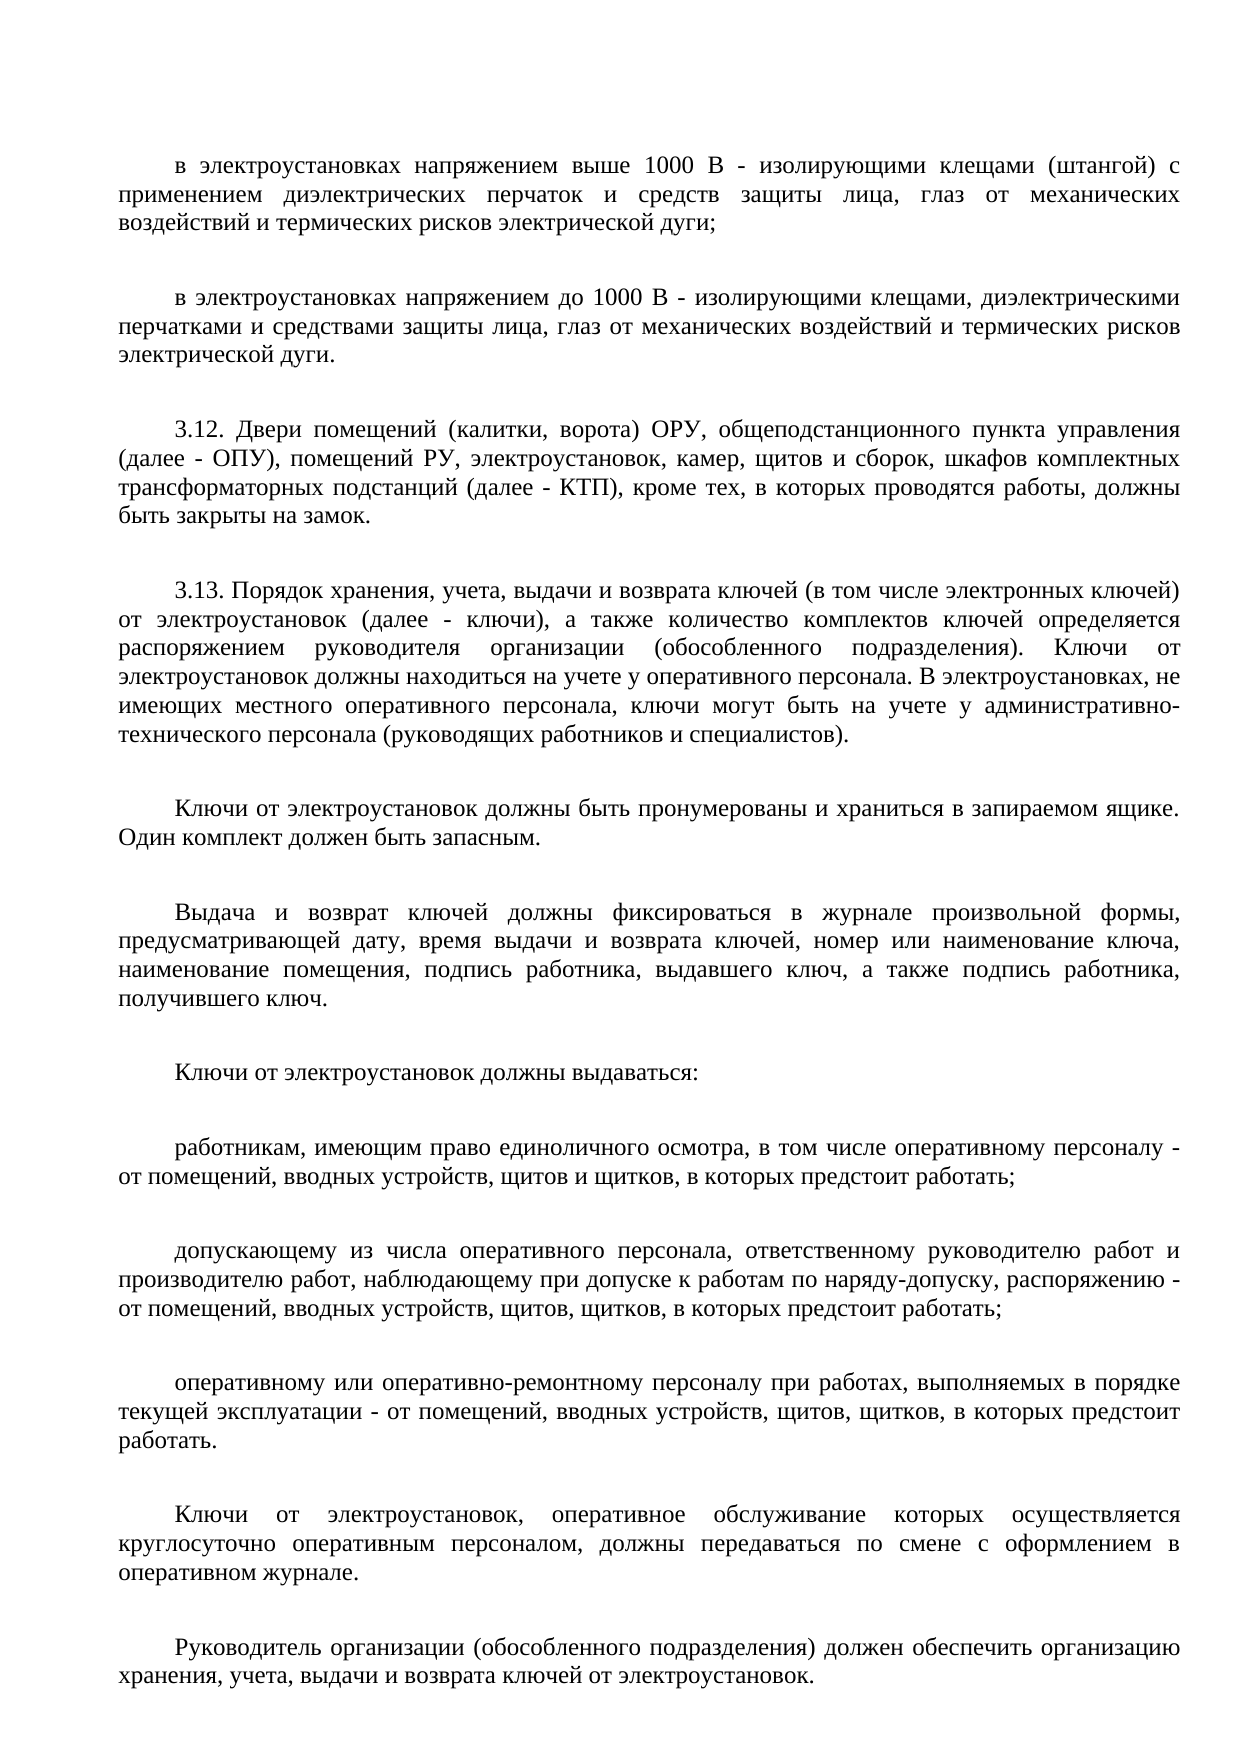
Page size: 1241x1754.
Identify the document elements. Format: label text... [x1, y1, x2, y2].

text Руководитель организации (обособленного подразделения) должен обеспечить организацию хранения, учета, выдачи и возврата ключей от электроустановок. [118, 1632, 1181, 1689]
text Выдача и возврат ключей должны фиксироваться в журнале произвольной формы, предусматривающей дату, время выдачи и возврата ключей, номер или наименование ключа, наименование помещения, подпись работника, выдавшего ключ, а также подпись работника, получившего ключ. [118, 897, 1181, 1012]
text Ключи от электроустановок должны выдаваться: [118, 1057, 1181, 1086]
text 3.13. Порядок хранения, учета, выдачи и возврата ключей (в том числе электронных ключей) от электроустановок (далее - ключи), а также количество комплектов ключей определяется распоряжением руководителя организации (обособленного подразделения). Ключи от электроустановок должны находиться на учете у оперативного персонала. В электроустановках, не имеющих местного оперативного персонала, ключи могут быть на учете у административно-технического персонала (руководящих работников и специалистов). [118, 575, 1181, 747]
text Ключи от электроустановок, оперативное обслуживание которых осуществляется круглосуточно оперативным персоналом, должны передаваться по смене с оформлением в оперативном журнале. [118, 1499, 1181, 1586]
text Ключи от электроустановок должны быть пронумерованы и храниться в запираемом ящике. Один комплект должен быть запасным. [118, 793, 1181, 851]
text оперативному или оперативно-ремонтному персоналу при работах, выполняемых в порядке текущей эксплуатации - от помещений, вводных устройств, щитов, щитков, в которых предстоит работать. [118, 1367, 1181, 1454]
text в электроустановках напряжением выше 1000 В - изолирующими клещами (штангой) с применением диэлектрических перчаток и средств защиты лица, глаз от механических воздействий и термических рисков электрической дуги; [118, 150, 1181, 236]
text допускающему из числа оперативного персонала, ответственному руководителю работ и производителю работ, наблюдающему при допуске к работам по наряду-допуску, распоряжению - от помещений, вводных устройств, щитов, щитков, в которых предстоит работать; [118, 1235, 1181, 1322]
text работникам, имеющим право единоличного осмотра, в том числе оперативному персоналу - от помещений, вводных устройств, щитов и щитков, в которых предстоит работать; [118, 1132, 1181, 1189]
text в электроустановках напряжением до 1000 В - изолирующими клещами, диэлектрическими перчатками и средствами защиты лица, глаз от механических воздействий и термических рисков электрической дуги. [118, 282, 1181, 368]
text 3.12. Двери помещений (калитки, ворота) ОРУ, общеподстанционного пункта управления (далее - ОПУ), помещений РУ, электроустановок, камер, щитов и сборок, шкафов комплектных трансформаторных подстанций (далее - КТП), кроме тех, в которых проводятся работы, должны быть закрыты на замок. [118, 414, 1181, 529]
